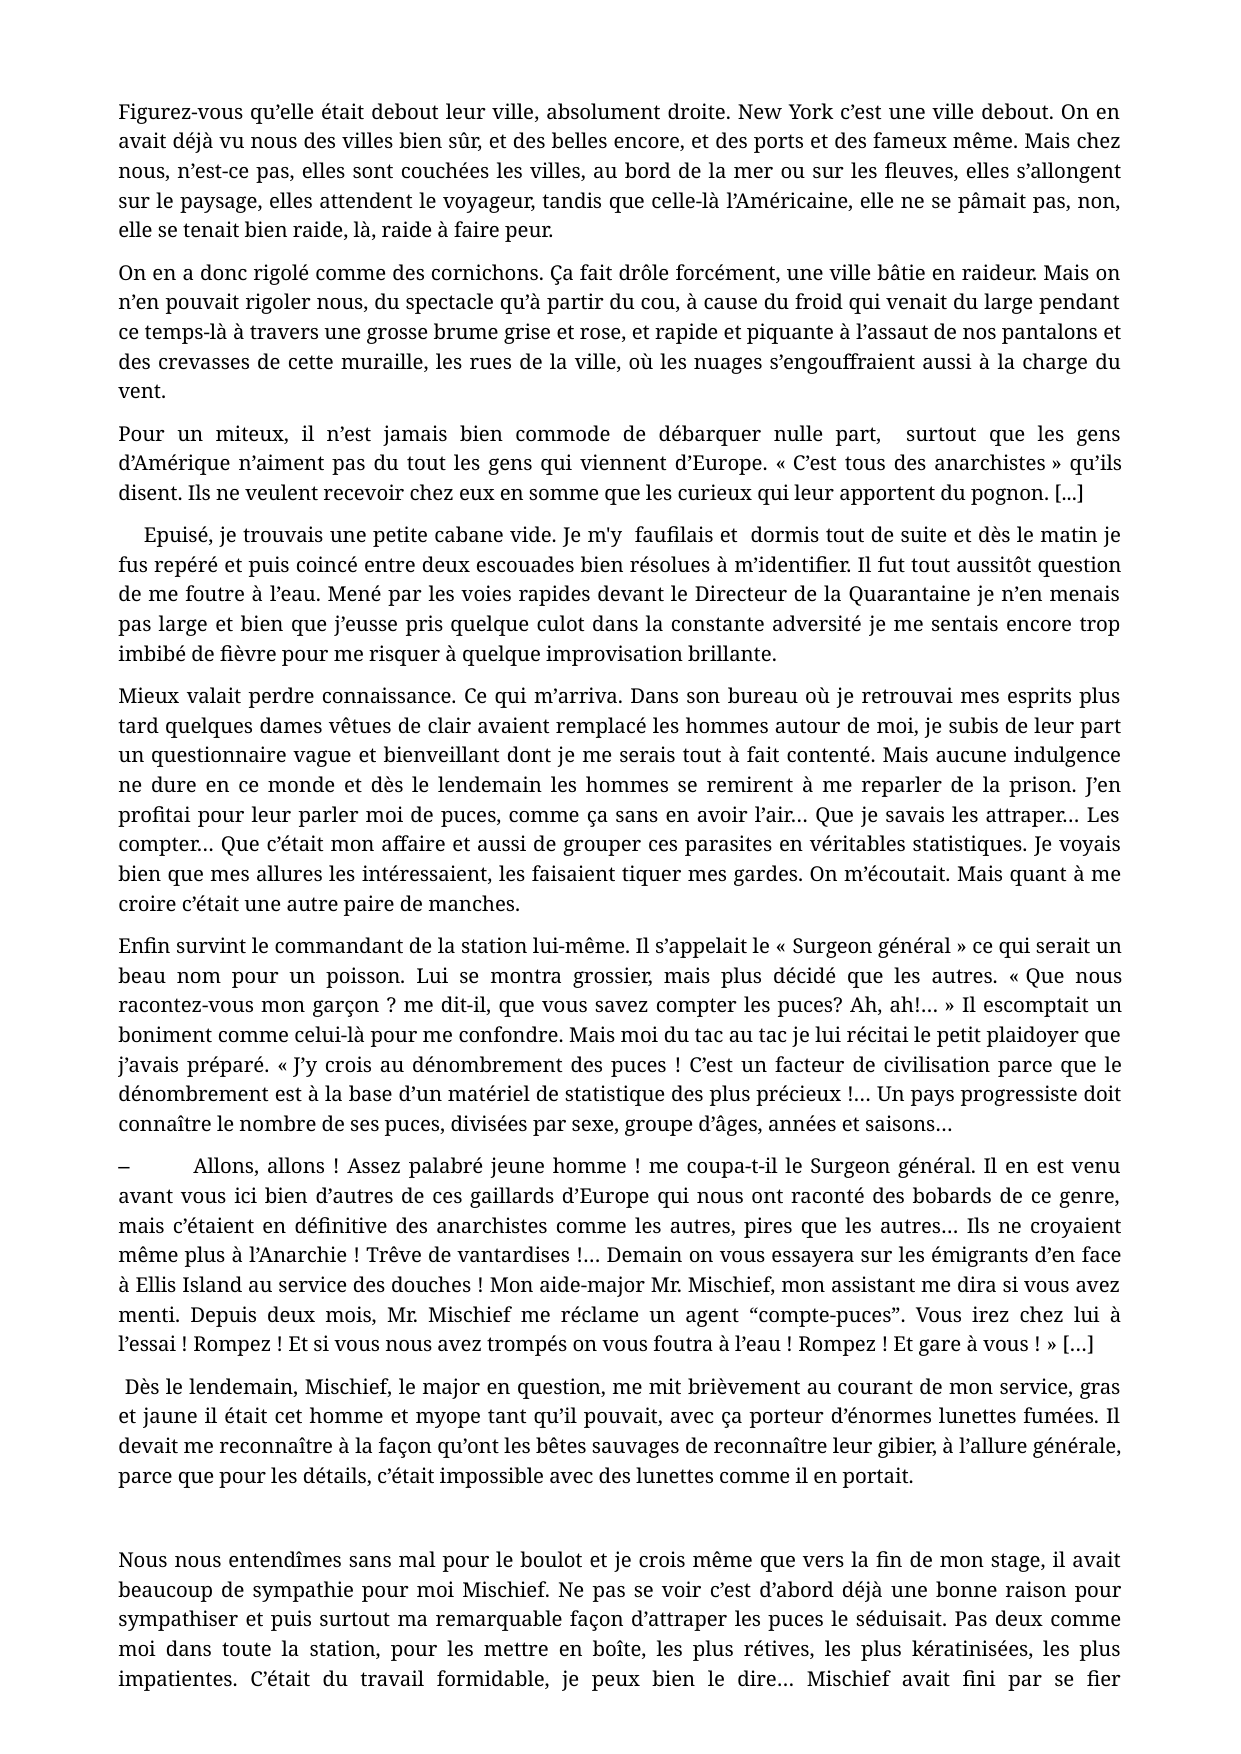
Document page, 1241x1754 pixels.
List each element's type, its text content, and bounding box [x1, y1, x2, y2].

text Nous nous entendîmes sans mal pour le boulot et je crois même que vers la fin de mon stage, il avait beaucoup de sympathie pour moi Mischief. Ne pas se voir c’est d’abord déjà une bonne raison pour sympathiser et puis surtout ma remarquable façon d’attraper les puces le séduisait. Pas deux comme moi dans toute la station, pour les mettre en boîte, les plus rétives, les plus kératinisées, les plus impatientes. C’était du travail formidable, je peux bien le dire… Mischief avait fini par se fier [118, 1544, 1122, 1692]
text On en a donc rigolé comme des cornichons. Ça fait drôle forcément, une ville bâtie en raideur. Mais on n’en pouvait rigoler nous, du spectacle qu’à partir du cou, à cause du froid qui venait du large pendant ce temps-là à travers une grosse brume grise et rose, et rapide et piquante à l’assaut de nos pantalons et des crevasses de cette muraille, les rues de la ville, où les nuages s’engouffraient aussi à la charge du vent. [118, 256, 1122, 405]
list Dès le lendemain, Mischief, le major en question, me mit brièvement au courant de mon service, gras et jaune il était cet homme et myope tant qu’il pouvait, avec ça porteur d’énormes lunettes fumées. Il devait me reconnaître à la façon qu’ont les bêtes sauvages de reconnaître leur gibier, à l’allure générale, parce que pour les détails, c’était impossible avec des lunettes comme il en portait. [118, 1370, 1122, 1489]
text Mieux valait perdre connaissance. Ce qui m’arriva. Dans son bureau où je retrouvai mes esprits plus tard quelques dames vêtues de clair avaient remplacé les hommes autour de moi, je subis de leur part un questionnaire vague et bienveillant dont je me serais tout à fait contenté. Mais aucune indulgence ne dure en ce monde et dès le lendemain les hommes se remirent à me reparler de la prison. J’en profitai pour leur parler moi de puces, comme ça sans en avoir l’air… Que je savais les attraper… Les compter… Que c’était mon affaire et aussi de grouper ces parasites en véritables statistiques. Je voyais bien que mes allures les intéressaient, les faisaient tiquer mes gardes. On m’écoutait. Mais quant à me croire c’était une autre paire de manches. [118, 680, 1122, 917]
text Enfin survint le commandant de la station lui-même. Il s’appelait le « Surgeon général » ce qui serait un beau nom pour un poisson. Lui se montra grossier, mais plus décidé que les autres. « Que nous racontez-vous mon garçon ? me dit-il, que vous savez compter les puces? Ah, ah!… » Il escomptait un boniment comme celui-là pour me confondre. Mais moi du tac au tac je lui récitai le petit plaidoyer que j’avais préparé. « J’y crois au dénombrement des puces ! C’est un facteur de civilisation parce que le dénombrement est à la base d’un matériel de statistique des plus précieux !… Un pays progressiste doit connaître le nombre de ses puces, divisées par sexe, groupe d’âges, années et saisons… [118, 930, 1122, 1137]
list Allons, allons ! Assez palabré jeune homme ! me coupa-t-il le Surgeon général. Il en est venu avant vous ici bien d’autres de ces gaillards d’Europe qui nous ont raconté des bobards de ce genre, mais c’étaient en définitive des anarchistes comme les autres, pires que les autres… Ils ne croyaient même plus à l’Anarchie ! Trêve de vantardises !… Demain on vous essayera sur les émigrants d’en face à Ellis Island au service des douches ! Mon aide-major Mr. Mischief, mon assistant me dira si vous avez menti. Depuis deux mois, Mr. Mischief me réclame un agent “compte-puces”. Vous irez chez lui à l’essai ! Rompez ! Et si vous nous avez trompés on vous foutra à l’eau ! Rompez ! Et gare à vous ! » […] [118, 1150, 1122, 1358]
text Epuisé, je trouvais une petite cabane vide. Je m'y faufilais et dormis tout de suite et dès le matin je fus repéré et puis coincé entre deux escouades bien résolues à m’identifier. Il fut tout aussitôt question de me foutre à l’eau. Mené par les voies rapides devant le Directeur de la Quarantaine je n’en menais pas large et bien que j’eusse pris quelque culot dans la constante adversité je me sentais encore trop imbibé de fièvre pour me risquer à quelque improvisation brillante. [118, 519, 1122, 667]
text Pour un miteux, il n’est jamais bien commode de débarquer nulle part, surtout que les gens d’Amérique n’aiment pas du tout les gens qui viennent d’Europe. « C’est tous des anarchistes » qu’ils disent. Ils ne veulent recevoir chez eux en somme que les curieux qui leur apportent du pognon. [...] [118, 417, 1122, 506]
text Figurez-vous qu’elle était debout leur ville, absolument droite. New York c’est une ville debout. On en avait déjà vu nous des villes bien sûr, et des belles encore, et des ports et des fameux même. Mais chez nous, n’est-ce pas, elles sont couchées les villes, au bord de la mer ou sur les fleuves, elles s’allongent sur le paysage, elles attendent le voyageur, tandis que celle-là l’Américaine, elle ne se pâmait pas, non, elle se tenait bien raide, là, raide à faire peur. [118, 95, 1122, 244]
